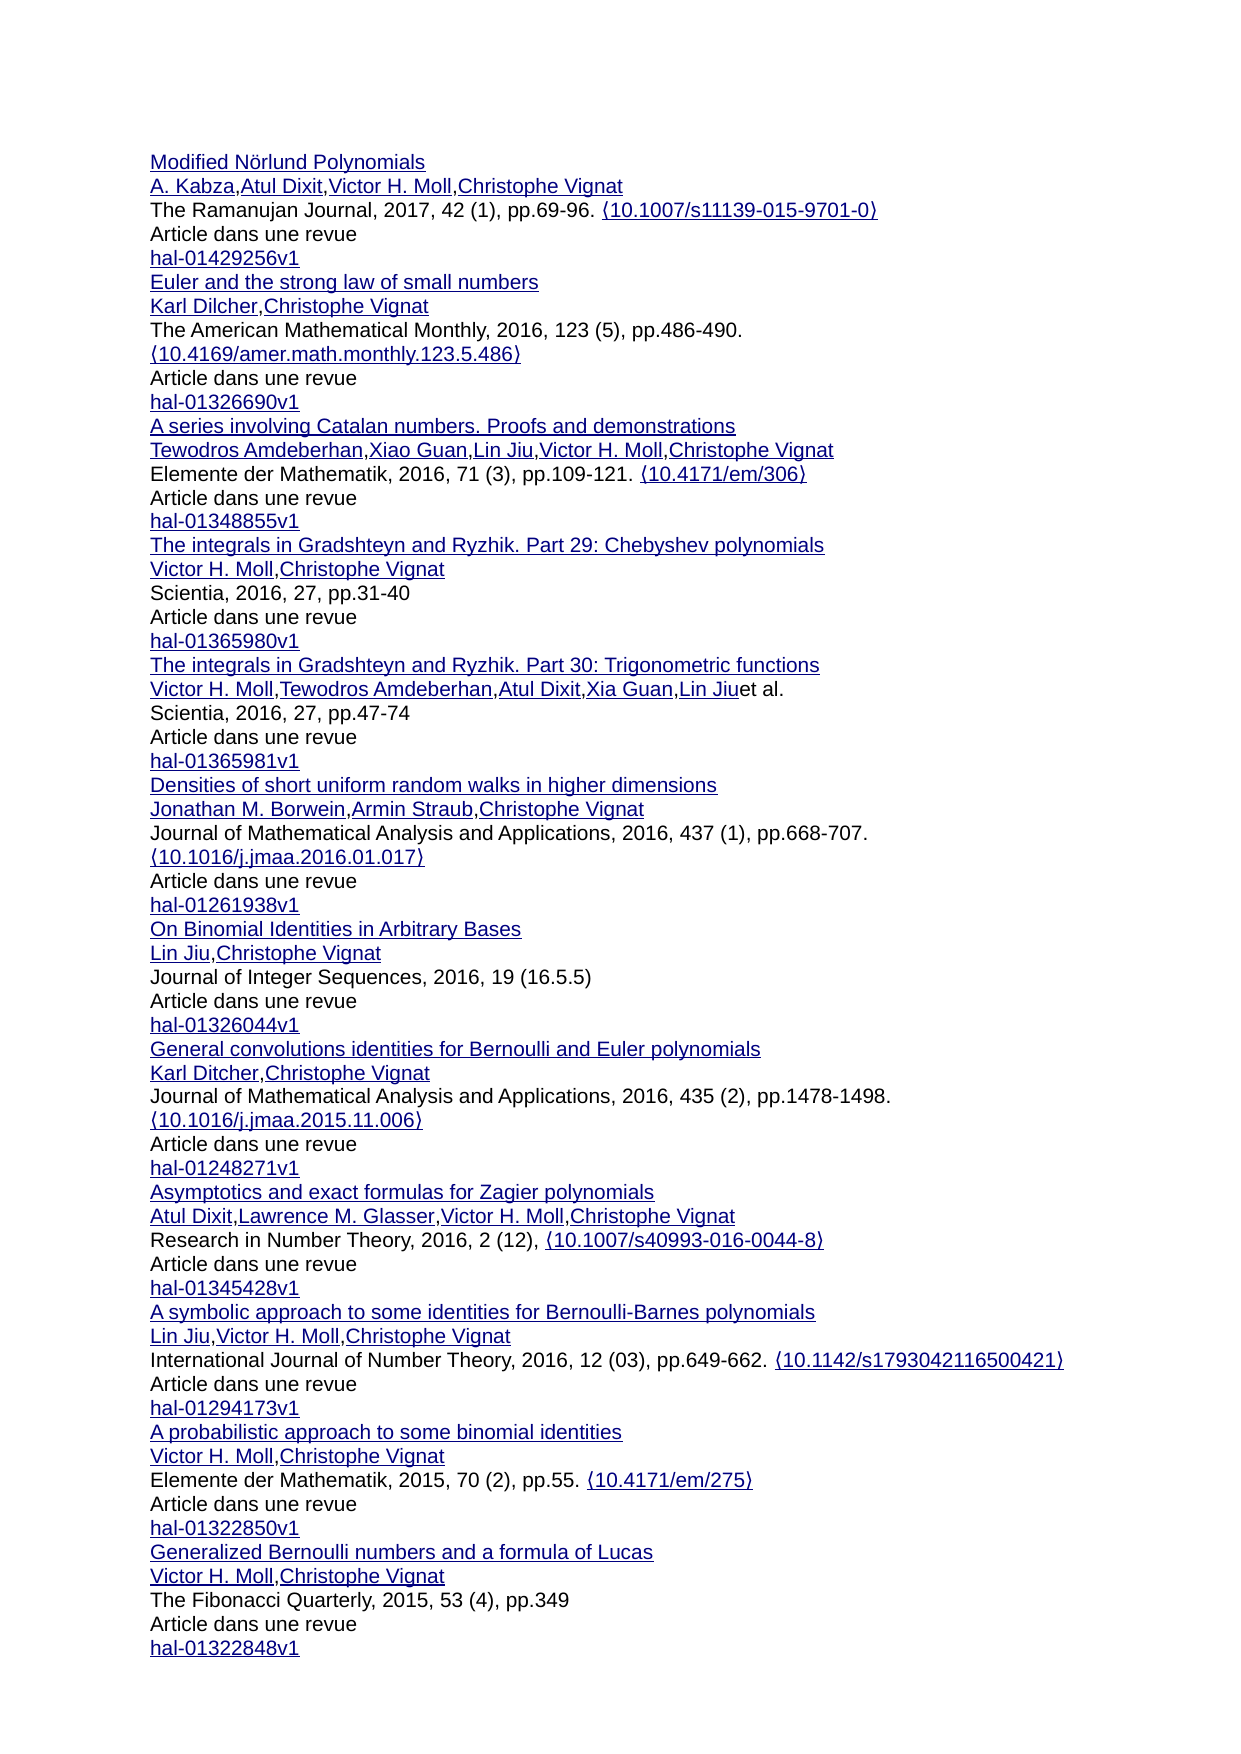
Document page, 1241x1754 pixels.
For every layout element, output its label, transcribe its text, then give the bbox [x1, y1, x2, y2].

table_cell Euler and the strong law of small numbers Karl Dilcher,Christophe Vignat The American Mathematical Monthly, 2016, 123 (5), pp.486-490. ⟨10.4169/amer.math.monthly.123.5.486⟩ Article dans une revue hal-01326690v1 [150, 270, 1090, 413]
table_cell Generalized Bernoulli numbers and a formula of Lucas Victor H. Moll,Christophe Vignat The Fibonacci Quarterly, 2015, 53 (4), pp.349 Article dans une revue hal-01322848v1 [150, 1540, 1090, 1659]
table_cell The integrals in Gradshteyn and Ryzhik. Part 29: Chebyshev polynomials Victor H. Moll,Christophe Vignat Scientia, 2016, 27, pp.31-40 Article dans une revue hal-01365980v1 [150, 533, 1090, 653]
table_cell A series involving Catalan numbers. Proofs and demonstrations Tewodros Amdeberhan,Xiao Guan,Lin Jiu,Victor H. Moll,Christophe Vignat Elemente der Mathematik, 2016, 71 (3), pp.109-121. ⟨10.4171/em/306⟩ Article dans une revue hal-01348855v1 [150, 414, 1090, 533]
table_cell On Binomial Identities in Arbitrary Bases Lin Jiu,Christophe Vignat Journal of Integer Sequences, 2016, 19 (16.5.5) Article dans une revue hal-01326044v1 [150, 917, 1090, 1036]
table_cell A symbolic approach to some identities for Bernoulli-Barnes polynomials Lin Jiu,Victor H. Moll,Christophe Vignat International Journal of Number Theory, 2016, 12 (03), pp.649-662. ⟨10.1142/s1793042116500421⟩ Article dans une revue hal-01294173v1 [150, 1300, 1090, 1420]
table_cell Modified Nörlund Polynomials A. Kabza,Atul Dixit,Victor H. Moll,Christophe Vignat The Ramanujan Journal, 2017, 42 (1), pp.69-96. ⟨10.1007/s11139-015-9701-0⟩ Article dans une revue hal-01429256v1 [150, 150, 1090, 270]
table_cell General convolutions identities for Bernoulli and Euler polynomials Karl Ditcher,Christophe Vignat Journal of Mathematical Analysis and Applications, 2016, 435 (2), pp.1478-1498. ⟨10.1016/j.jmaa.2015.11.006⟩ Article dans une revue hal-01248271v1 [150, 1036, 1090, 1180]
table_cell Asymptotics and exact formulas for Zagier polynomials Atul Dixit,Lawrence M. Glasser,Victor H. Moll,Christophe Vignat Research in Number Theory, 2016, 2 (12), ⟨10.1007/s40993-016-0044-8⟩ Article dans une revue hal-01345428v1 [150, 1180, 1090, 1300]
table_cell Densities of short uniform random walks in higher dimensions Jonathan M. Borwein,Armin Straub,Christophe Vignat Journal of Mathematical Analysis and Applications, 2016, 437 (1), pp.668-707. ⟨10.1016/j.jmaa.2016.01.017⟩ Article dans une revue hal-01261938v1 [150, 773, 1090, 917]
table_cell The integrals in Gradshteyn and Ryzhik. Part 30: Trigonometric functions Victor H. Moll,Tewodros Amdeberhan,Atul Dixit,Xia Guan,Lin Jiuet al. Scientia, 2016, 27, pp.47-74 Article dans une revue hal-01365981v1 [150, 653, 1090, 773]
table_cell A probabilistic approach to some binomial identities Victor H. Moll,Christophe Vignat Elemente der Mathematik, 2015, 70 (2), pp.55. ⟨10.4171/em/275⟩ Article dans une revue hal-01322850v1 [150, 1420, 1090, 1539]
